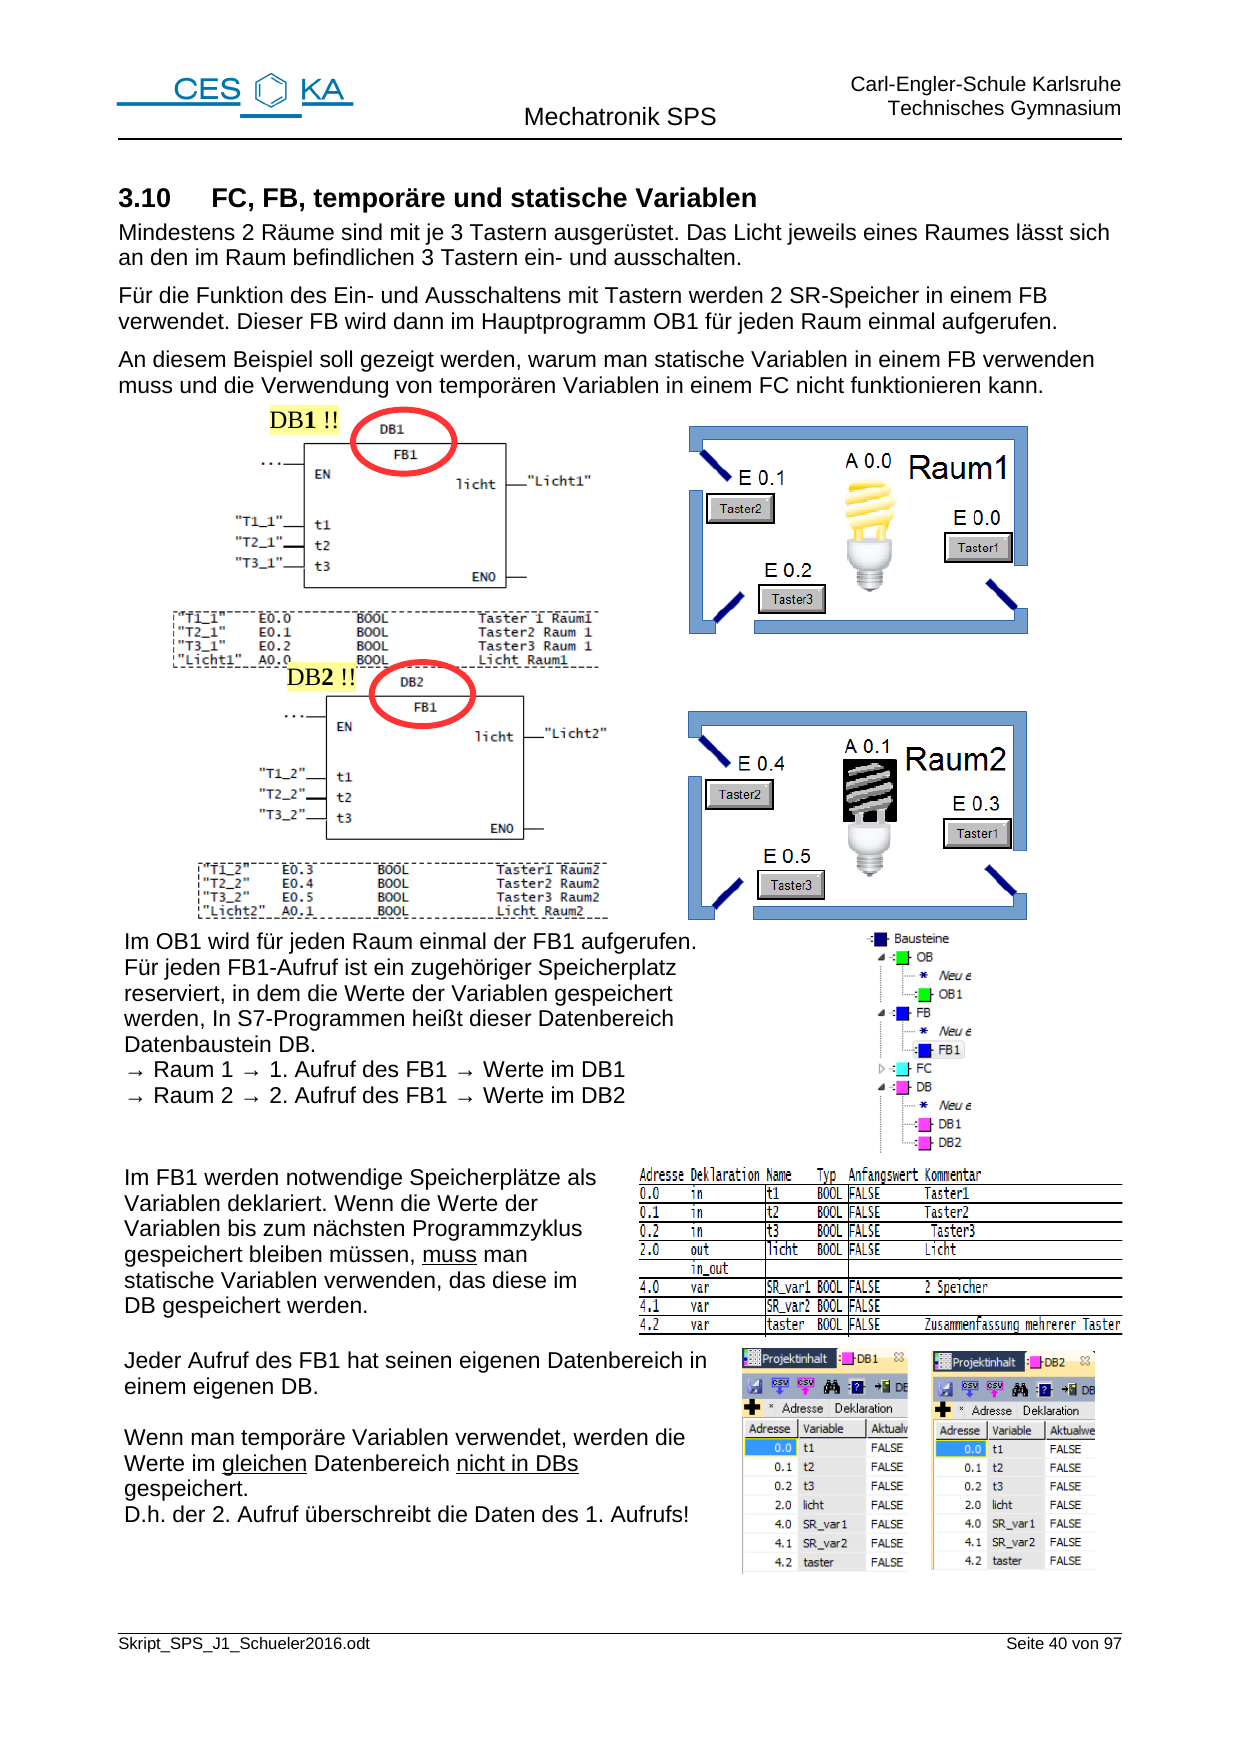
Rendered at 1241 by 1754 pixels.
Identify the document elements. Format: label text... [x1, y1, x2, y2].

table_header Im OB1 wird für jeden Raum einmal der FB1 aufgerufen. Für jeden FB1-Aufruf ist ein zugehöriger Speicherplatz reserviert, in dem die Werte der Variablen gespeichert werden, In S7-Programmen heißt dieser Datenbereich Datenbaustein DB. → Raum 1 → 1. Aufruf des FB1 → Werte im DB1 → Raum 2 → 2. Aufruf des FB1 → Werte im DB2 [118, 923, 714, 1159]
table_header [714, 923, 1123, 1159]
table_cell [714, 1342, 1123, 1579]
table_cell [620, 1159, 1123, 1342]
table_cell Jeder Aufruf des FB1 hat seinen eigenen Datenbereich in einem eigenen DB. Wenn man temporäre Variablen verwendet, werden die Werte im gleichen Datenbereich nicht in DBs gespeichert. D.h. der 2. Aufruf überschreibt die Daten des 1. Aufrufs! [118, 1342, 714, 1579]
picture [196, 674, 609, 920]
subtitle FC, FB, temporäre und statische Variablen [118, 183, 1122, 213]
picture [173, 420, 599, 669]
text An diesem Beispiel soll gezeigt werden, warum man statische Variablen in einem FB verwenden muss und die Verwendung von temporären Variablen in einem FC nicht funktionieren kann. [118, 347, 1122, 398]
picture [741, 1348, 908, 1574]
picture [116, 73, 354, 137]
picture [676, 410, 1039, 1154]
picture [931, 1351, 1095, 1570]
picture [637, 1165, 1123, 1337]
picture [356, 420, 451, 470]
picture [375, 674, 470, 723]
text Für die Funktion des Ein- und Ausschaltens mit Tastern werden 2 SR-Speicher in einem FB verwendet. Dieser FB wird dann im Hauptprogramm OB1 für jeden Raum einmal aufgerufen. [118, 283, 1122, 334]
text Mindestens 2 Räume sind mit je 3 Tastern ausgerüstet. Das Licht jeweils eines Raumes lässt sich an den im Raum befindlichen 3 Tastern ein- und ausschalten. [118, 219, 1122, 271]
table_cell Im FB1 werden notwendige Speicherplätze als Variablen deklariert. Wenn die Werte der Variablen bis zum nächsten Programmzyklus gespeichert bleiben müssen, muss man statische Variablen verwenden, das diese im DB gespeichert werden. [118, 1159, 620, 1342]
